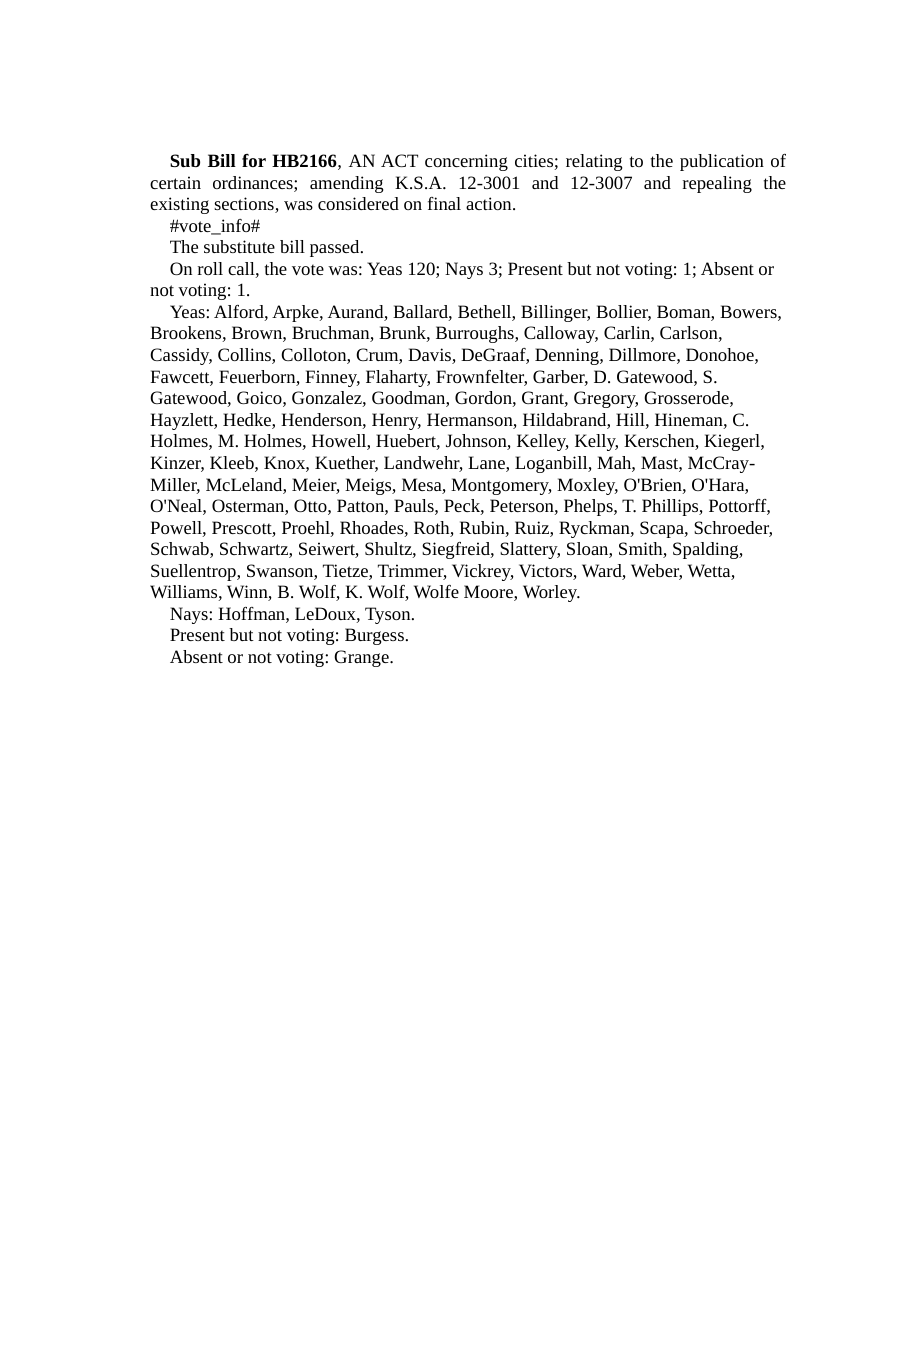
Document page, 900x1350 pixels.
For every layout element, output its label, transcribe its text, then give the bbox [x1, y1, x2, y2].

text #vote_info# [150, 215, 787, 236]
text Absent or not voting: Grange. [150, 646, 787, 667]
text Yeas: Alford, Arpke, Aurand, Ballard, Bethell, Billinger, Bollier, Boman, Bowers, Brookens, Brown, Bruchman, Brunk, Burroughs, Calloway, Carlin, Carlson, Cassidy, Collins, Colloton, Crum, Davis, DeGraaf, Denning, Dillmore, Donohoe, Fawcett, Feuerborn, Finney, Flaharty, Frownfelter, Garber, D. Gatewood, S. Gatewood, Goico, Gonzalez, Goodman, Gordon, Grant, Gregory, Grosserode, Hayzlett, Hedke, Henderson, Henry, Hermanson, Hildabrand, Hill, Hineman, C. Holmes, M. Holmes, Howell, Huebert, Johnson, Kelley, Kelly, Kerschen, Kiegerl, Kinzer, Kleeb, Knox, Kuether, Landwehr, Lane, Loganbill, Mah, Mast, McCray-Miller, McLeland, Meier, Meigs, Mesa, Montgomery, Moxley, O'Brien, O'Hara, O'Neal, Osterman, Otto, Patton, Pauls, Peck, Peterson, Phelps, T. Phillips, Pottorff, Powell, Prescott, Proehl, Rhoades, Roth, Rubin, Ruiz, Ryckman, Scapa, Schroeder, Schwab, Schwartz, Seiwert, Shultz, Siegfreid, Slattery, Sloan, Smith, Spalding, Suellentrop, Swanson, Tietze, Trimmer, Vickrey, Victors, Ward, Weber, Wetta, Williams, Winn, B. Wolf, K. Wolf, Wolfe Moore, Worley. [150, 301, 787, 603]
text Sub Bill for HB2166, AN ACT concerning cities; relating to the publication of certain ordinances; amending K.S.A. 12-3001 and 12-3007 and repealing the existing sections, was considered on final action. [150, 150, 787, 215]
text The substitute bill passed. [150, 236, 787, 258]
text Nays: Hoffman, LeDoux, Tyson. [150, 603, 787, 624]
text On roll call, the vote was: Yeas 120; Nays 3; Present but not voting: 1; Absent or not voting: 1. [150, 258, 787, 301]
text Present but not voting: Burgess. [150, 624, 787, 646]
